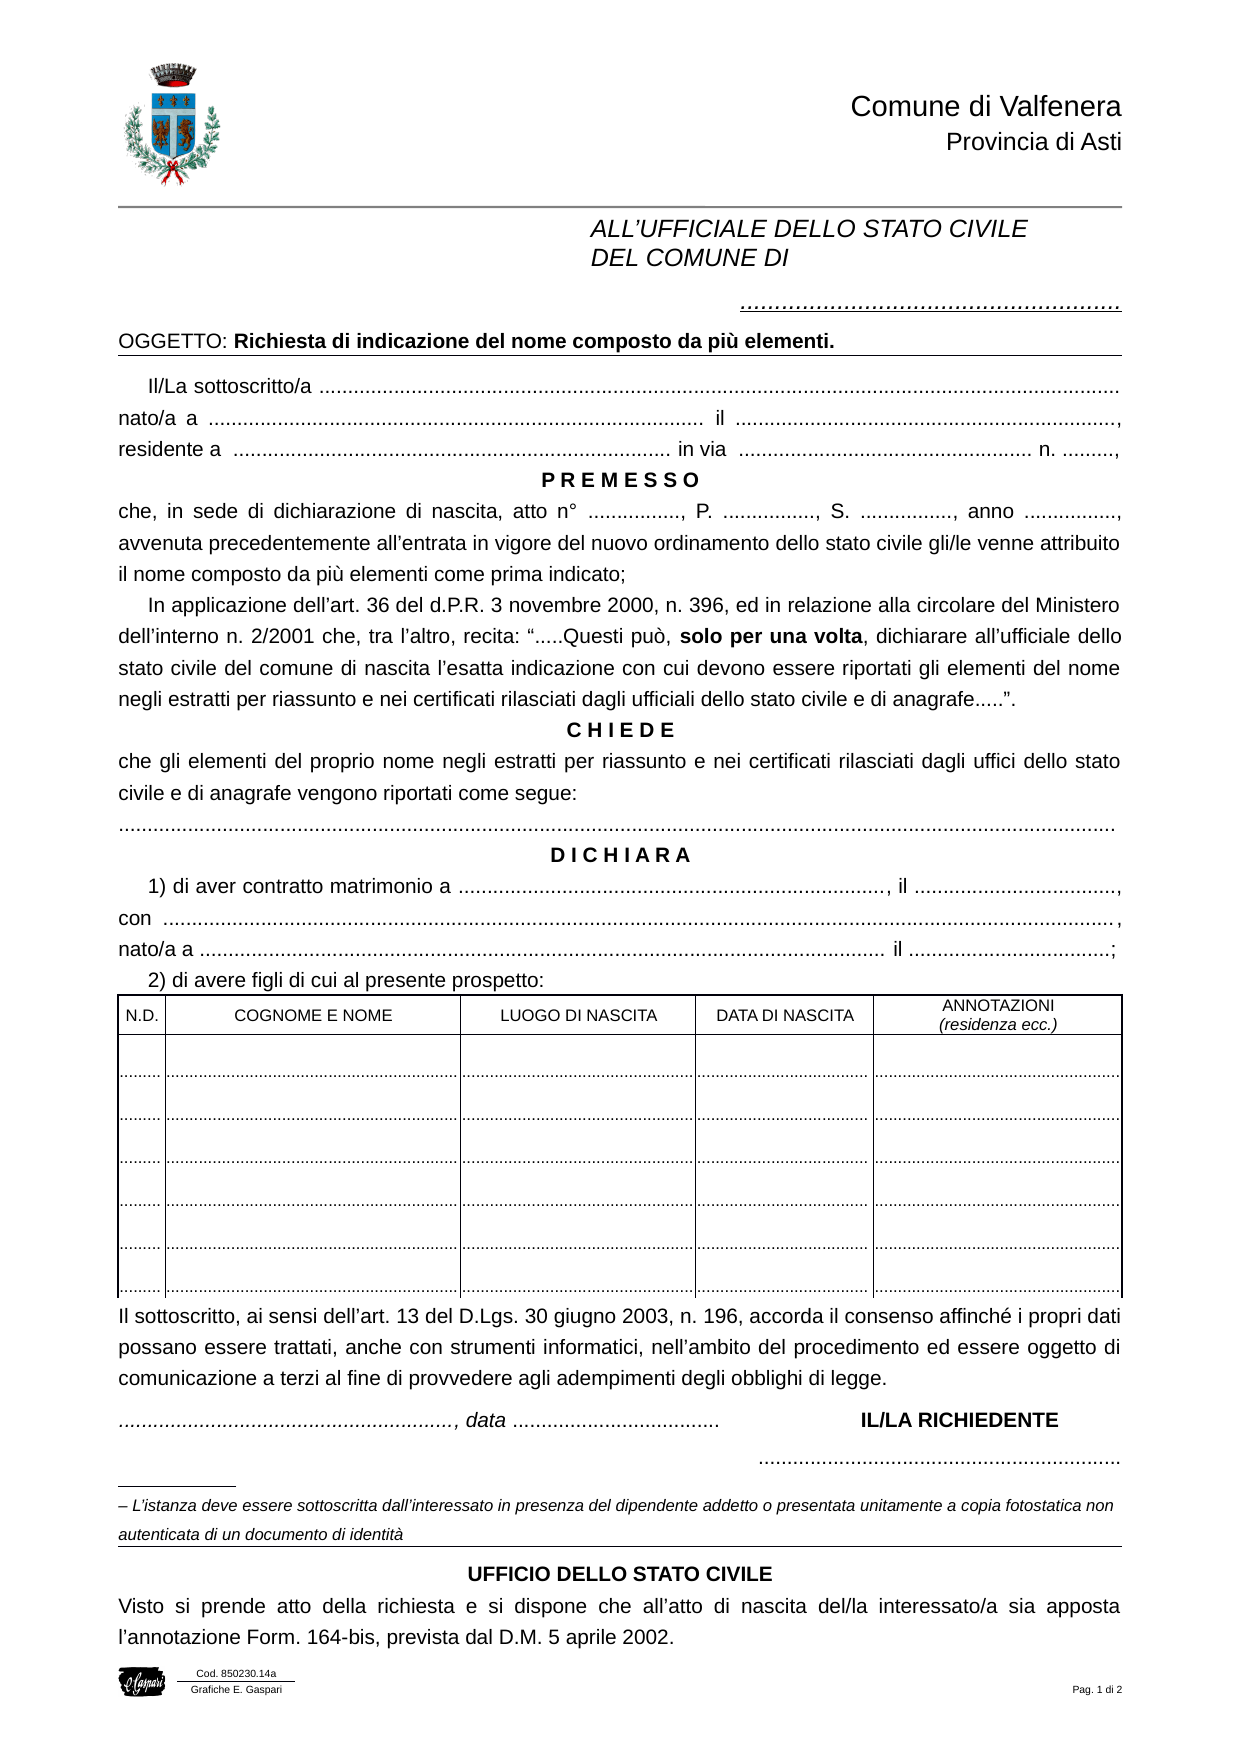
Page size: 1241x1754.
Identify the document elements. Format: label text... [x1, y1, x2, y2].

text UFFICIO DELLO STATO CIVILE [118, 1557, 1122, 1588]
text .........................................................., data .................................... IL/LA RICHIEDENTE [119, 1404, 1122, 1433]
table_cell .................................................. .................................................. .................................................. .................................................. .................................................. .................................................. [461, 1035, 695, 1298]
table_cell ..................................... ..................................... ..................................... ..................................... ..................................... ..................................... [696, 1035, 873, 1298]
table_header LUOGO DI NASCITA [461, 996, 695, 1034]
table_header N.D. [119, 996, 165, 1034]
text 2) di avere figli di cui al presente prospetto: [118, 962, 1122, 994]
text DEL COMUNE DI [591, 243, 1081, 271]
text Visto si prende atto della richiesta e si dispone che all’atto di nascita del/la interessato/a sia apposta l’annotazione Form. 164-bis, prevista dal D.M. 5 aprile 2002. [118, 1588, 1122, 1651]
text Comune di Valfenera [224, 89, 1122, 122]
table_header ANNOTAZIONI (residenza ecc.) [874, 996, 1121, 1034]
text ....................................................... [591, 286, 1122, 315]
text Il sottoscritto, ai sensi dell’art. 13 del D.Lgs. 30 giugno 2003, n. 196, accorda il consenso affinché i propri dati possano essere trattati, anche con strumenti informatici, nell’ambito del procedimento ed essere oggetto di comunicazione a terzi al fine di provvedere agli adempimenti degli obblighi di legge. [118, 1298, 1122, 1392]
subtitle P R E M E S S O [118, 462, 1122, 494]
table_cell ............................................................... ............................................................... ............................................................... ............................................................... ............................................................... ............................................................... [166, 1035, 460, 1298]
table_header DATA DI NASCITA [696, 996, 873, 1034]
table_header COGNOME E NOME [166, 996, 460, 1034]
text 1) di aver contratto matrimonio a .........................................................................., il ..................................., con ....................................................................................................................................................................., nato/a a ....................................................................................................................... il ...................................; [118, 869, 1122, 962]
text OGGETTO: Richiesta di indicazione del nome composto da più elementi. [118, 329, 1122, 355]
text ALL’UFFICIALE DELLO STATO CIVILE [591, 214, 1081, 243]
picture [118, 1666, 166, 1697]
text Il/La sottoscritto/a ........................................................................................................................................... nato/a a ...................................................................................... il .................................................................., residente a ............................................................................ in via ................................................... n. ........., [118, 369, 1122, 462]
text In applicazione dell’art. 36 del d.P.R. 3 novembre 2000, n. 396, ed in relazione alla circolare del Ministero dell’interno n. 2/2001 che, tra l’altro, recita: “.....Questi può, solo per una volta, dichiarare all’ufficiale dello stato civile del comune di nascita l’esatta indicazione con cui devono essere riportati gli elementi del nome negli estratti per riassunto e nei certificati rilasciati dagli ufficiali dello stato civile e di anagrafe.....”. [118, 587, 1122, 712]
text D I C H I A R A [118, 837, 1122, 869]
text che gli elementi del proprio nome negli estratti per riassunto e nei certificati rilasciati dagli uffici dello stato civile e di anagrafe vengono riportati come segue: [118, 744, 1122, 806]
picture [122, 58, 224, 189]
table_cell ......... ......... ......... ......... ......... ......... [119, 1035, 165, 1298]
text che, in sede di dichiarazione di nascita, atto n° ................, P. ................, S. ................, anno ................, avvenuta precedentemente all’entrata in vigore del nuovo ordinamento dello stato civile gli/le venne attribuito il nome composto da più elementi come prima indicato; [118, 494, 1122, 587]
text ............................................................... [118, 1445, 1122, 1469]
text ............................................................................................................................................................................. [118, 806, 1122, 837]
table_cell ..................................................... ..................................................... ..................................................... ..................................................... ..................................................... ..................................................... [874, 1035, 1121, 1298]
text Provincia di Asti [224, 127, 1122, 156]
text – L’istanza deve essere sottoscritta dall’interessato in presenza del dipendente addetto o presentata unitamente a copia fotostatica non autenticata di un documento di identità [118, 1496, 1122, 1546]
subtitle C H I E D E [118, 712, 1122, 744]
